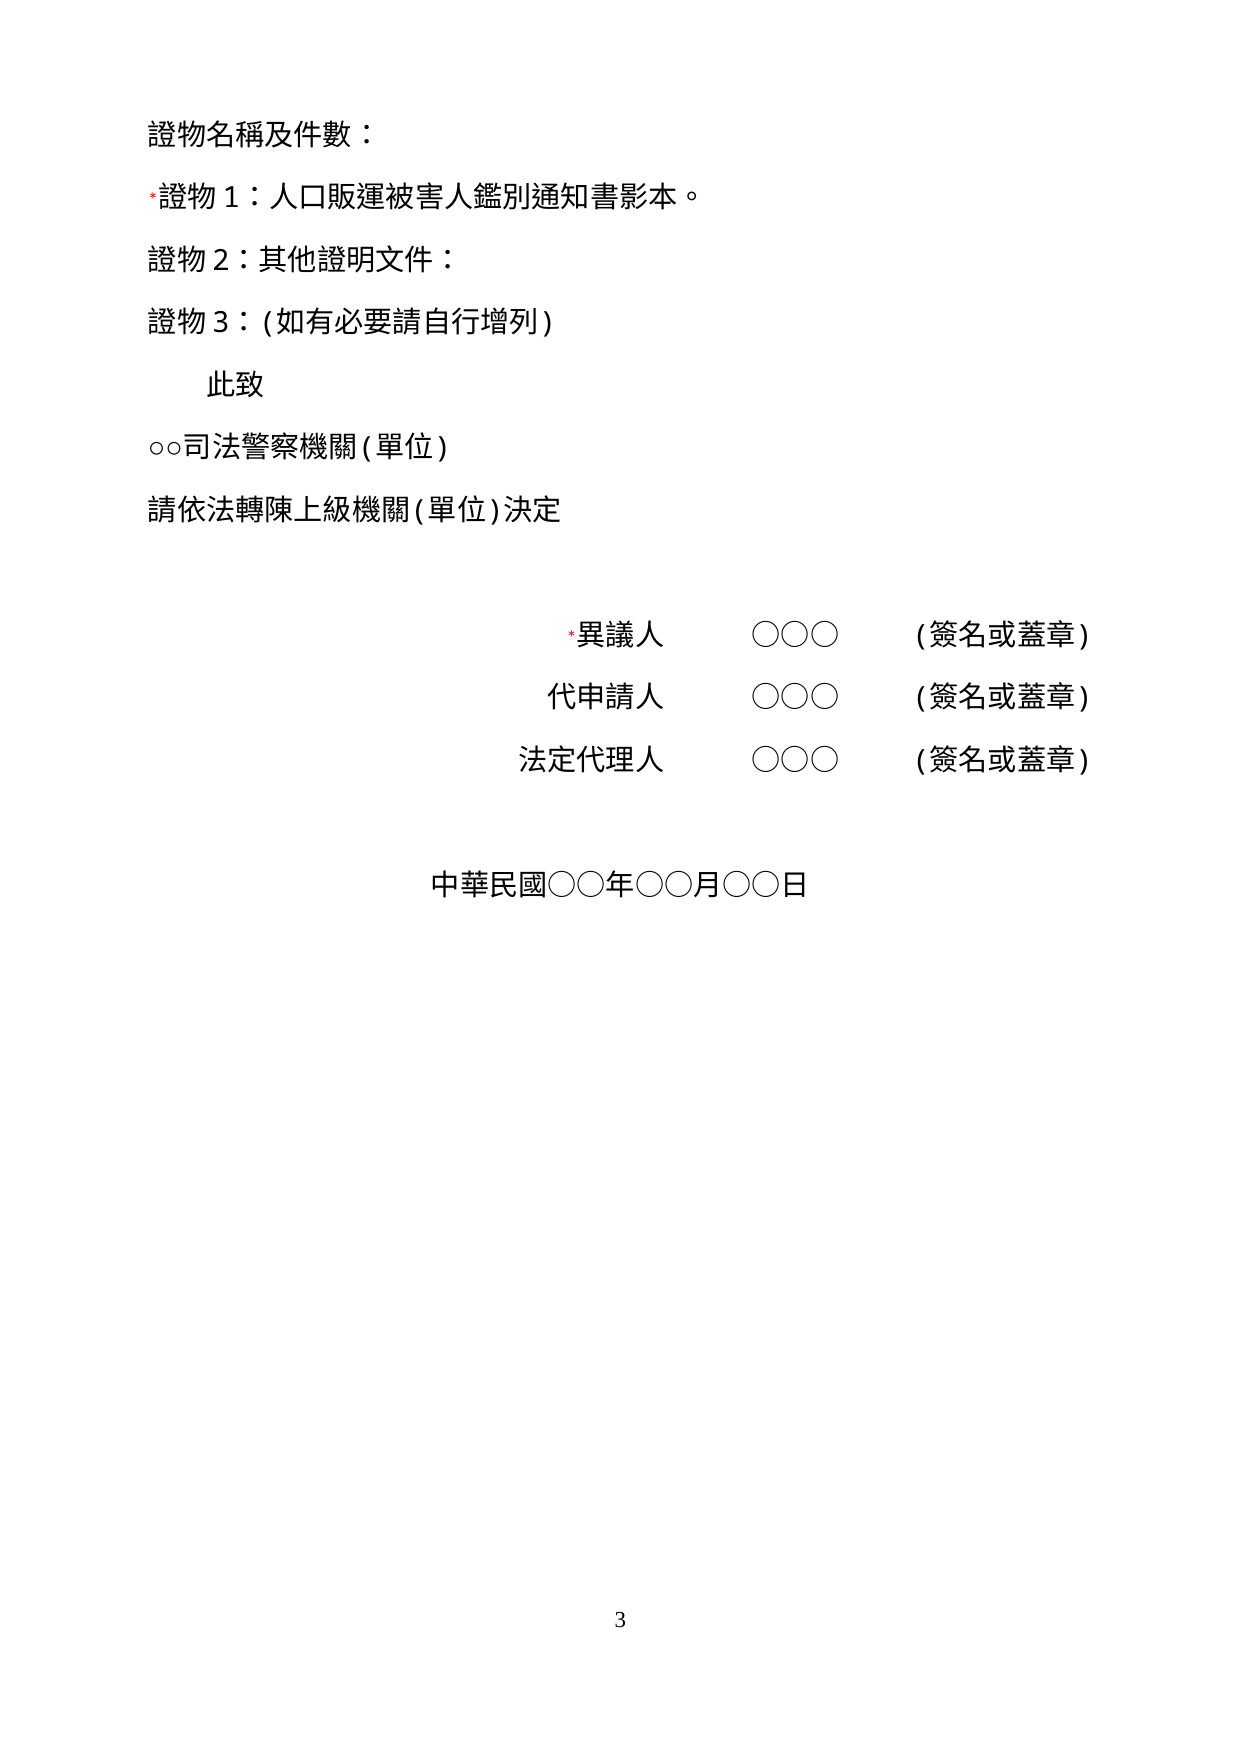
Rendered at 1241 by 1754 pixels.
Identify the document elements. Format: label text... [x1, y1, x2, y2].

text 證物名稱及件數： [148, 91, 1092, 153]
text *證物1：人口販運被害人鑑別通知書影本。 [148, 153, 1092, 216]
text 法定代理人 ○○○ (簽名或蓋章) [148, 716, 1092, 778]
text 證物2：其他證明文件： [148, 216, 1092, 278]
text *異議人 ○○○ (簽名或蓋章) [148, 591, 1092, 653]
text 請依法轉陳上級機關(單位)決定 [148, 466, 1092, 528]
text 中華民國○○年○○月○○日 [148, 841, 1092, 903]
text 證物3：(如有必要請自行增列) [148, 278, 1092, 341]
text 此致 [148, 341, 1092, 403]
text ○○司法警察機關(單位) [148, 403, 1092, 466]
text 代申請人 ○○○ (簽名或蓋章) [148, 653, 1092, 716]
